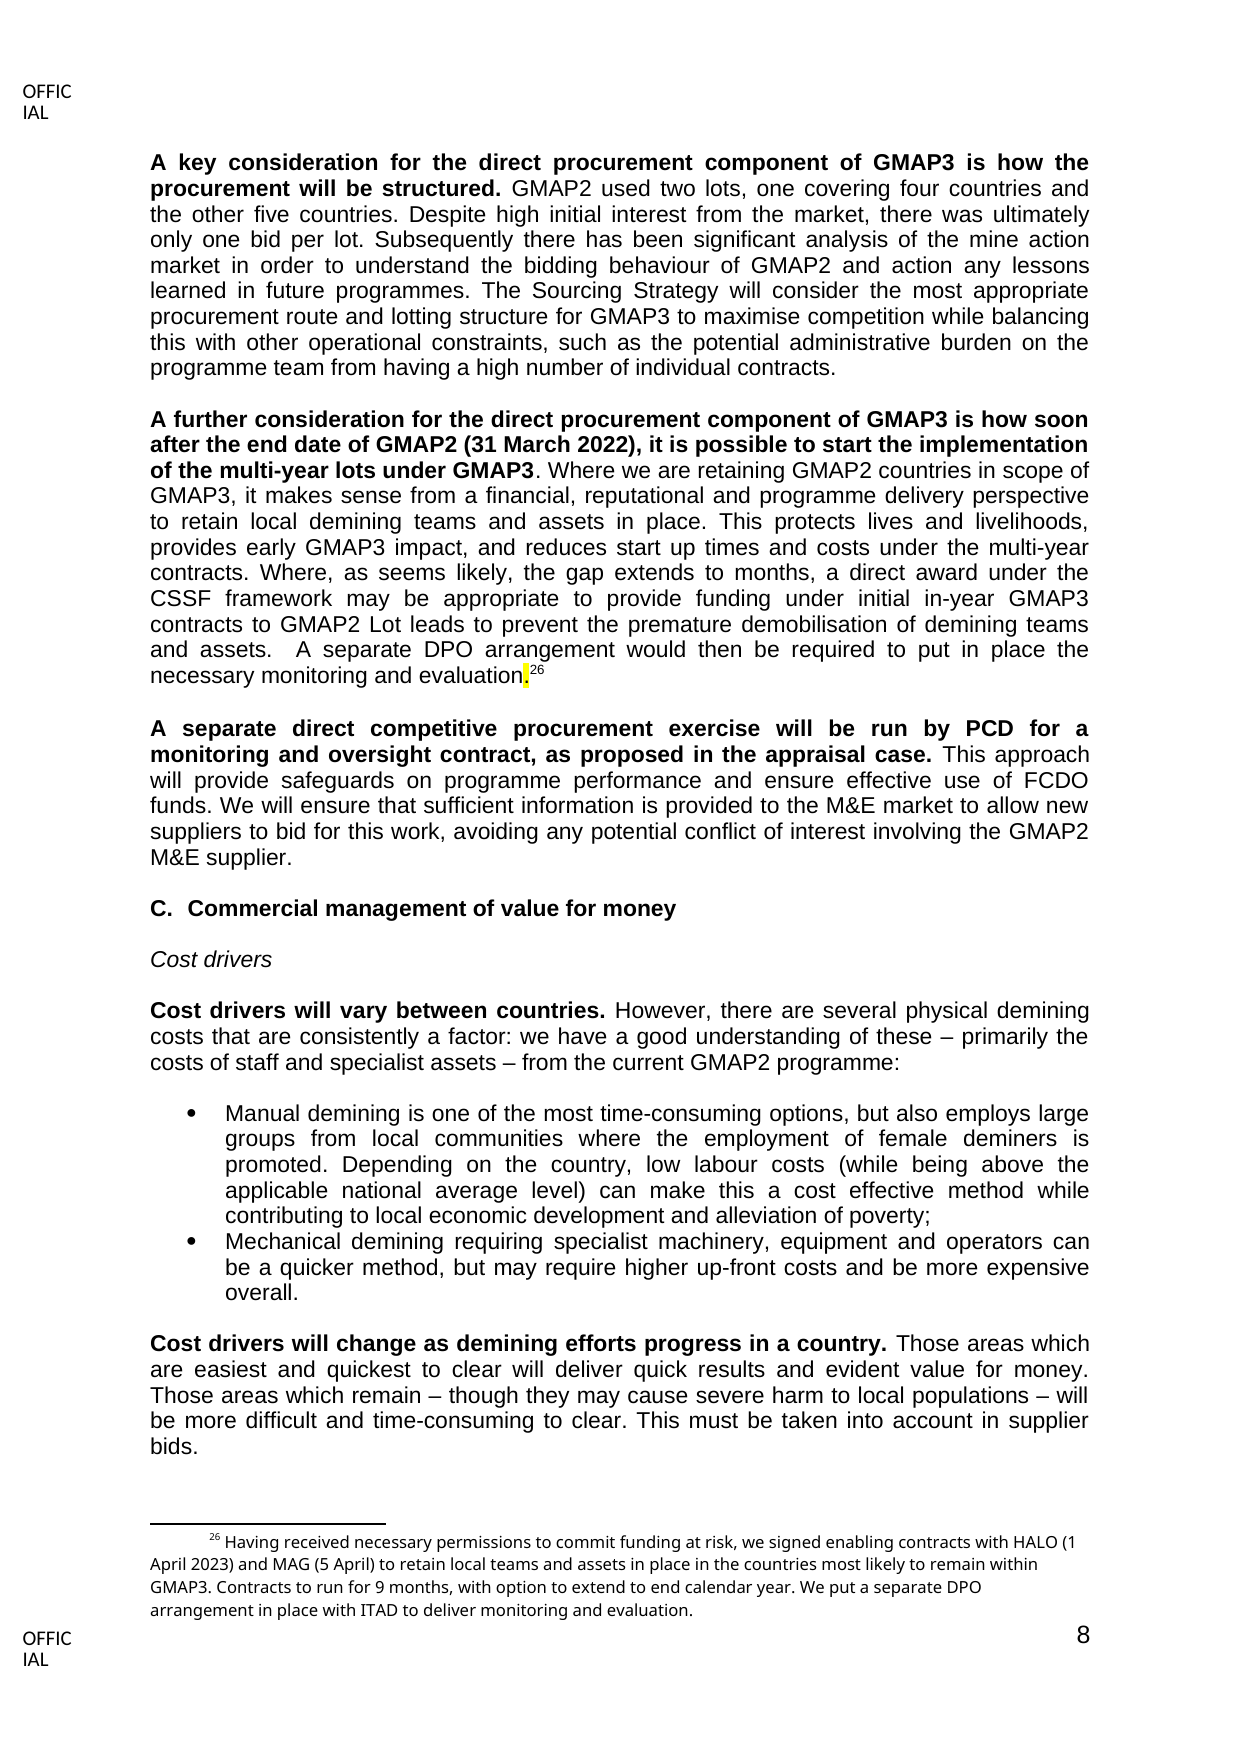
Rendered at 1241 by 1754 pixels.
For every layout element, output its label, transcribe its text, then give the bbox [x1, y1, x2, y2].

text Cost drivers [150, 947, 1090, 972]
text Cost drivers will change as demining efforts progress in a country. Those areas which are easiest and quickest to clear will deliver quick results and evident value for money. Those areas which remain – though they may cause severe harm to local populations – will be more difficult and time-consuming to clear. This must be taken into account in supplier bids. [150, 1331, 1090, 1459]
text A key consideration for the direct procurement component of GMAP3 is how the procurement will be structured. GMAP2 used two lots, one covering four countries and the other five countries. Despite high initial interest from the market, there was ultimately only one bid per lot. Subsequently there has been significant analysis of the mine action market in order to understand the bidding behaviour of GMAP2 and action any lessons learned in future programmes. The Sourcing Strategy will consider the most appropriate procurement route and lotting structure for GMAP3 to maximise competition while balancing this with other operational constraints, such as the potential administrative burden on the programme team from having a high number of individual contracts. [150, 150, 1090, 381]
text A further consideration for the direct procurement component of GMAP3 is how soon after the end date of GMAP2 (31 March 2022), it is possible to start the implementation of the multi-year lots under GMAP3. Where we are retaining GMAP2 countries in scope of GMAP3, it makes sense from a financial, reputational and programme delivery perspective to retain local demining teams and assets in place. This protects lives and livelihoods, provides early GMAP3 impact, and reduces start up times and costs under the multi-year contracts. Where, as seems likely, the gap extends to months, a direct award under the CSSF framework may be appropriate to provide funding under initial in-year GMAP3 contracts to GMAP2 Lot leads to prevent the premature demobilisation of demining teams and assets. A separate DPO arrangement would then be required to put in place the necessary monitoring and evaluation. [150, 406, 1090, 688]
text Cost drivers will vary between countries. However, there are several physical demining costs that are consistently a factor: we have a good understanding of these – primarily the costs of staff and specialist assets – from the current GMAP2 programme: [150, 998, 1090, 1075]
text Having received necessary permissions to commit funding at risk, we signed enabling contracts with HALO (1 April 2023) and MAG (5 April) to retain local teams and assets in place in the countries most likely to remain within GMAP3. Contracts to run for 9 months, with option to extend to end calendar year. We put a separate DPO arrangement in place with ITAD to deliver monitoring and evaluation. [150, 1530, 1090, 1621]
list Mechanical demining requiring specialist machinery, equipment and operators can be a quicker method, but may require higher up-front costs and be more expensive overall. [187, 1228, 1090, 1305]
text A separate direct competitive procurement exercise will be run by PCD for a monitoring and oversight contract, as proposed in the appraisal case. This approach will provide safeguards on programme performance and ensure effective use of FCDO funds. We will ensure that sufficient information is provided to the M&E market to allow new suppliers to bid for this work, avoiding any potential conflict of interest involving the GMAP2 M&E supplier. [150, 716, 1090, 870]
list Commercial management of value for money [150, 895, 1090, 921]
list Manual demining is one of the most time-consuming options, but also employs large groups from local communities where the employment of female deminers is promoted. Depending on the country, low labour costs (while being above the applicable national average level) can make this a cost effective method while contributing to local economic development and alleviation of poverty; [187, 1100, 1090, 1228]
